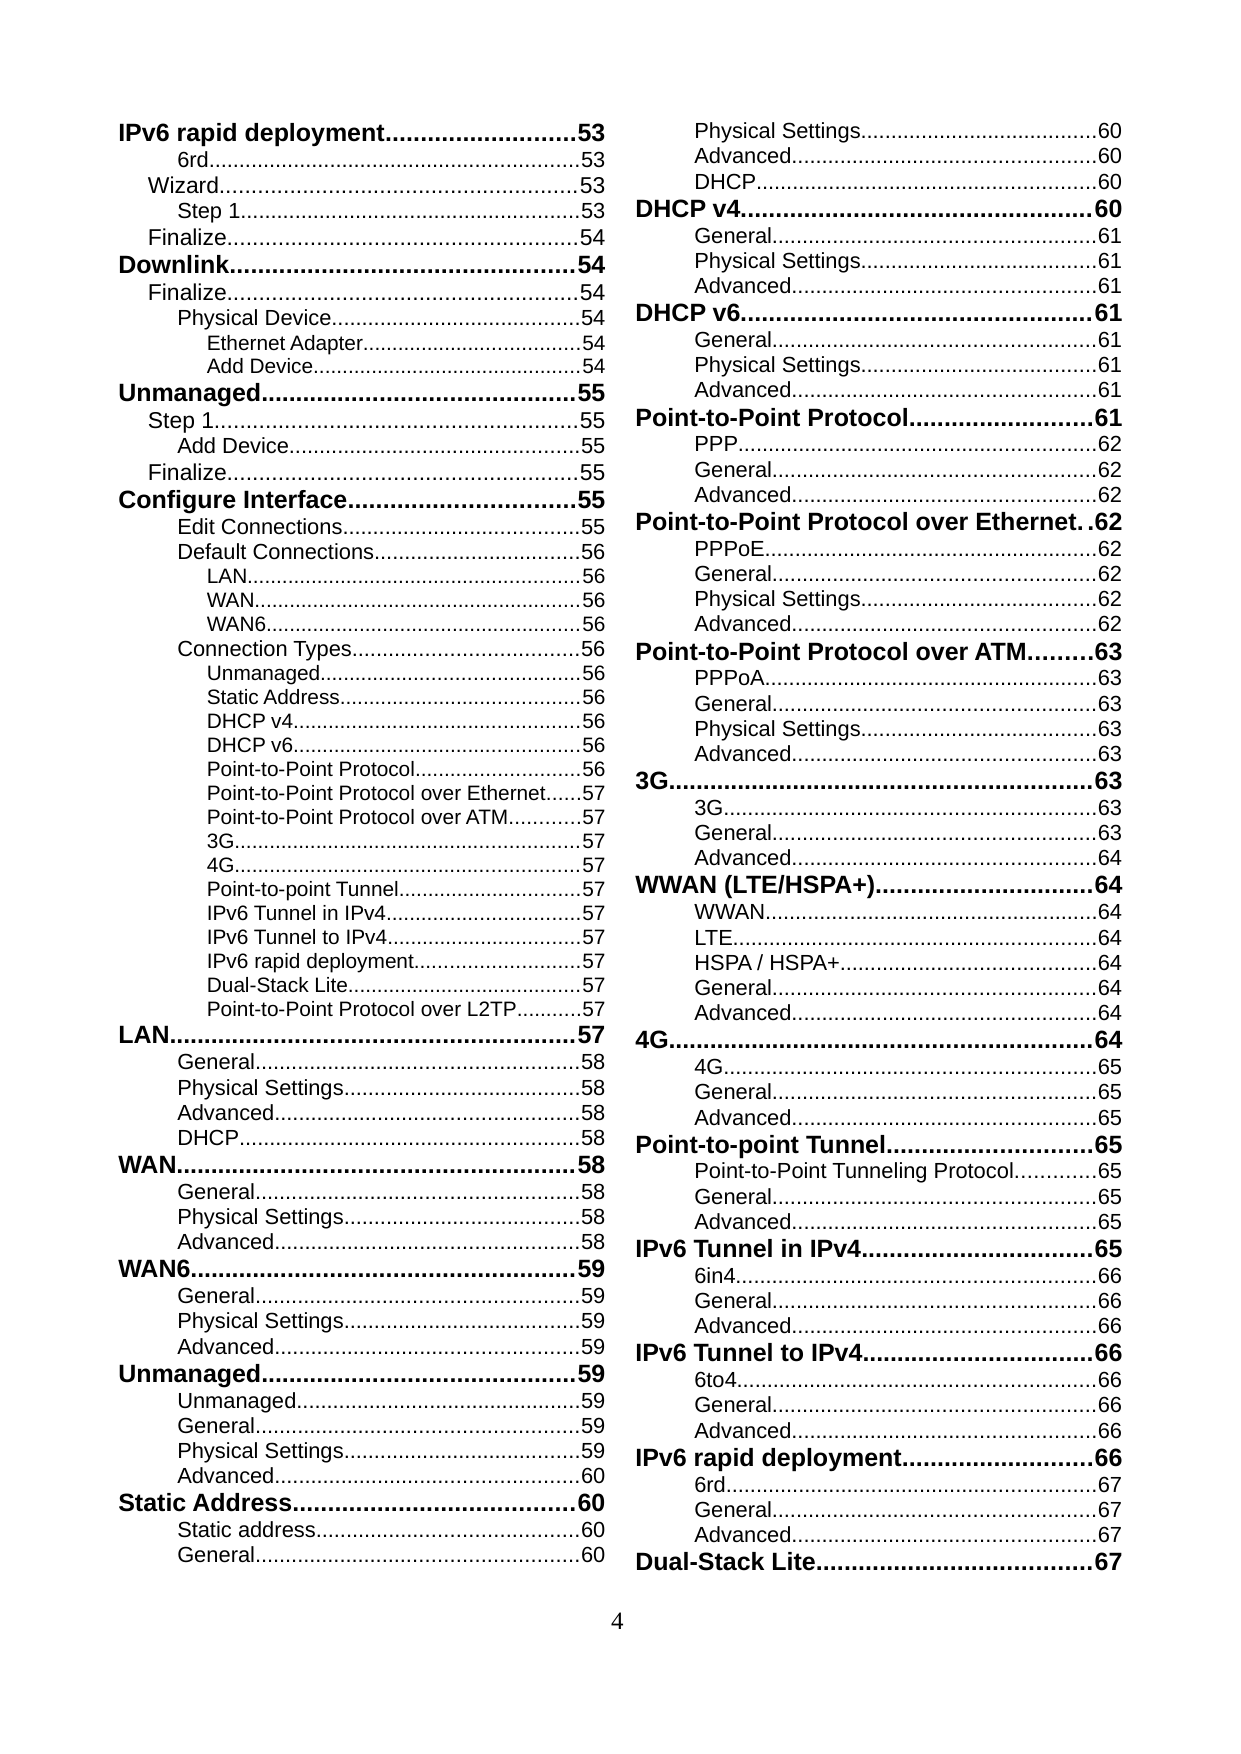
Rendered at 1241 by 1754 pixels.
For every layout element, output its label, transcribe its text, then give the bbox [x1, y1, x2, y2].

text Advanced 58 [177, 1100, 605, 1125]
text Finalize 55 [148, 458, 605, 485]
text Advanced 66 [694, 1417, 1122, 1443]
text WAN 56 [207, 588, 605, 612]
text Point-to-Point Tunneling Protocol 65 [694, 1158, 1122, 1183]
text IPv6 Tunnel in IPv4 65 [635, 1234, 1122, 1263]
text Advanced 58 [177, 1229, 605, 1254]
text DHCP 58 [177, 1125, 605, 1150]
text DHCP v4 56 [207, 709, 605, 733]
text Physical Settings 58 [177, 1204, 605, 1229]
text General 65 [694, 1183, 1122, 1209]
text PPPoA 63 [694, 665, 1122, 690]
text Physical Settings 59 [177, 1308, 605, 1334]
text General 65 [694, 1079, 1122, 1104]
text Default Connections 56 [177, 539, 605, 564]
text Physical Settings 61 [694, 352, 1122, 377]
text WWAN (LTE/HSPA+) 64 [635, 870, 1122, 899]
text PPPoE 62 [694, 536, 1122, 561]
text IPv6 Tunnel in IPv4 57 [207, 901, 605, 925]
text DHCP 60 [694, 168, 1122, 194]
text Advanced 62 [694, 482, 1122, 507]
text Dual-Stack Lite 67 [635, 1547, 1122, 1576]
text Advanced 61 [694, 377, 1122, 402]
text Static Address 60 [118, 1488, 605, 1517]
text General 60 [177, 1542, 605, 1568]
text Point-to-Point Protocol over Ethernet 62 [635, 507, 1122, 536]
text Step 1 55 [148, 407, 605, 433]
text Finalize 54 [148, 224, 605, 250]
text 3G 57 [207, 829, 605, 853]
text General 62 [694, 456, 1122, 482]
text Static address 60 [177, 1517, 605, 1542]
text Point-to-Point Protocol over Ethernet 57 [207, 781, 605, 805]
text Advanced 64 [694, 845, 1122, 870]
text Point-to-Point Protocol over ATM 63 [635, 636, 1122, 665]
text WWAN 64 [694, 899, 1122, 924]
text LAN 56 [207, 564, 605, 588]
text Configure Interface 55 [118, 485, 605, 514]
text General 63 [694, 820, 1122, 845]
text Finalize 54 [148, 279, 605, 305]
text Advanced 59 [177, 1334, 605, 1359]
text Advanced 65 [694, 1104, 1122, 1129]
text Downlink 54 [118, 250, 605, 279]
text Add Device 54 [207, 354, 605, 378]
text Unmanaged 59 [118, 1359, 605, 1388]
text DHCP v6 56 [207, 733, 605, 757]
text General 58 [177, 1049, 605, 1074]
text General 62 [694, 561, 1122, 586]
text WAN6 56 [207, 612, 605, 636]
text Wizard 53 [148, 172, 605, 198]
text Edit Connections 55 [177, 514, 605, 539]
text Advanced 65 [694, 1209, 1122, 1234]
text Dual-Stack Lite 57 [207, 973, 605, 997]
text Physical Settings 60 [694, 118, 1122, 143]
text 6in4 66 [694, 1263, 1122, 1288]
text IPv6 Tunnel to IPv4 66 [635, 1338, 1122, 1367]
text General 58 [177, 1179, 605, 1204]
text LTE 64 [694, 924, 1122, 949]
text General 61 [694, 222, 1122, 248]
text 3G 63 [635, 766, 1122, 795]
text 4G 65 [694, 1054, 1122, 1079]
text IPv6 rapid deployment 53 [118, 118, 605, 147]
text Physical Settings 61 [694, 248, 1122, 273]
text Advanced 66 [694, 1313, 1122, 1338]
text Unmanaged 56 [207, 661, 605, 685]
text Connection Types 56 [177, 636, 605, 661]
text Step 1 53 [177, 198, 605, 224]
text PPP 62 [694, 431, 1122, 456]
text 6rd 53 [177, 147, 605, 172]
text LAN 57 [118, 1021, 605, 1049]
text 4G 64 [635, 1025, 1122, 1054]
text IPv6 rapid deployment 57 [207, 949, 605, 973]
text Point-to-point Tunnel 65 [635, 1129, 1122, 1158]
text Point-to-Point Protocol 56 [207, 757, 605, 781]
text General 66 [694, 1392, 1122, 1417]
text Advanced 62 [694, 611, 1122, 636]
text 6to4 66 [694, 1367, 1122, 1392]
text Physical Settings 59 [177, 1438, 605, 1463]
text General 66 [694, 1288, 1122, 1313]
text IPv6 rapid deployment 66 [635, 1443, 1122, 1471]
text IPv6 Tunnel to IPv4 57 [207, 925, 605, 949]
text General 61 [694, 327, 1122, 352]
text Add Device 55 [177, 433, 605, 458]
text WAN6 59 [118, 1254, 605, 1283]
text Advanced 60 [694, 143, 1122, 168]
text General 59 [177, 1283, 605, 1308]
text 4G 57 [207, 853, 605, 877]
text Advanced 67 [694, 1522, 1122, 1547]
text Physical Settings 58 [177, 1074, 605, 1100]
text General 67 [694, 1497, 1122, 1522]
text HSPA / HSPA+ 64 [694, 949, 1122, 975]
text Physical Settings 63 [694, 716, 1122, 741]
text Ethernet Adapter 54 [207, 330, 605, 354]
text Advanced 61 [694, 273, 1122, 298]
text Physical Settings 62 [694, 586, 1122, 611]
text Point-to-Point Protocol over L2TP 57 [207, 997, 605, 1021]
text Advanced 60 [177, 1463, 605, 1488]
text Point-to-Point Protocol over ATM 57 [207, 805, 605, 829]
text Unmanaged 55 [118, 378, 605, 407]
text Point-to-Point Protocol 61 [635, 402, 1122, 431]
text DHCP v6 61 [635, 298, 1122, 327]
text DHCP v4 60 [635, 194, 1122, 222]
text Advanced 64 [694, 1000, 1122, 1025]
text General 64 [694, 975, 1122, 1000]
text Unmanaged 59 [177, 1388, 605, 1413]
text General 63 [694, 690, 1122, 716]
text Static Address 56 [207, 685, 605, 709]
text Point-to-point Tunnel 57 [207, 877, 605, 901]
text General 59 [177, 1413, 605, 1438]
text Physical Device 54 [177, 305, 605, 330]
text 6rd 67 [694, 1471, 1122, 1497]
text 3G 63 [694, 795, 1122, 820]
text Advanced 63 [694, 741, 1122, 766]
text WAN 58 [118, 1150, 605, 1179]
